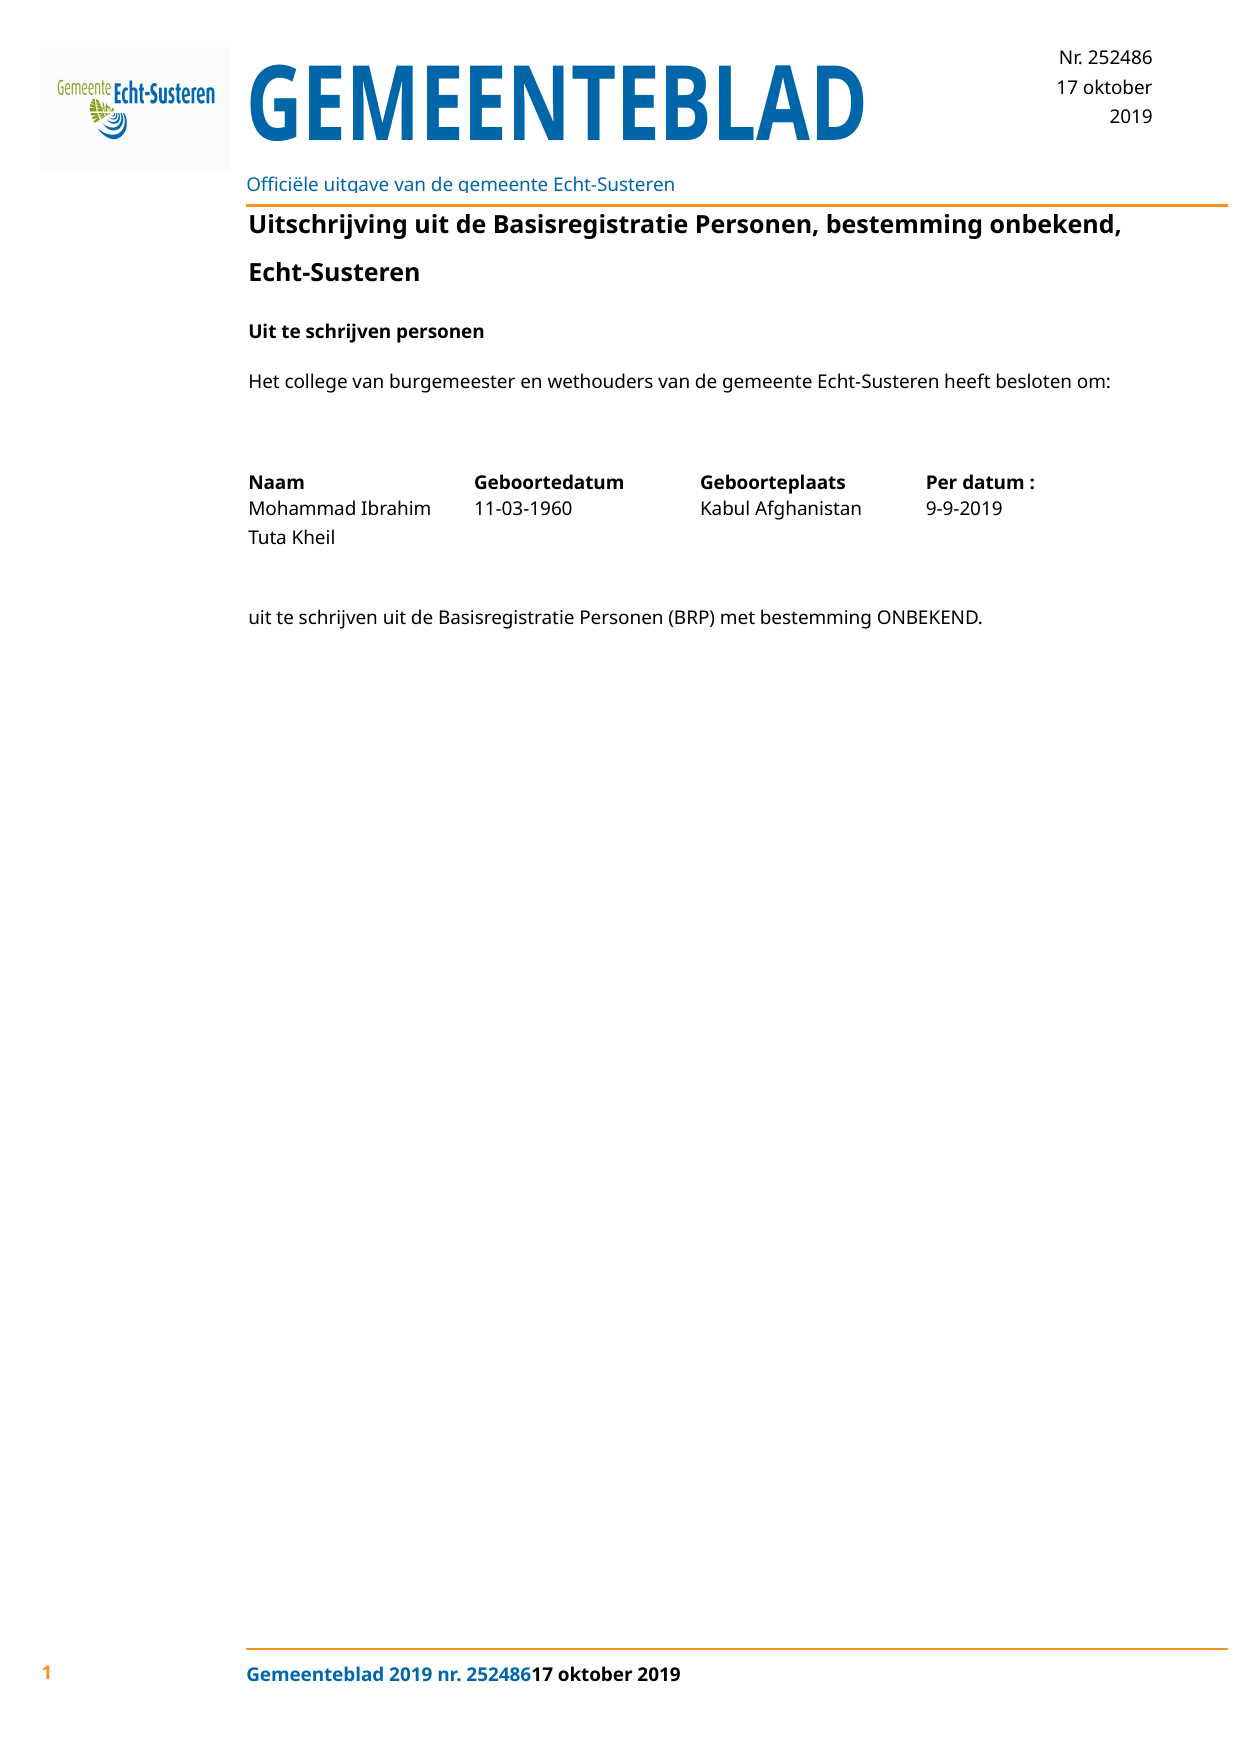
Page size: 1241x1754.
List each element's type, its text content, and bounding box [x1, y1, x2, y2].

text Uitschrijving uit de Basisregistratie Personen, bestemming onbekend, Echt-Susteren [248, 207, 1152, 288]
table_cell 11-03-1960 [474, 495, 700, 550]
table_cell Kabul Afghanistan [700, 495, 926, 550]
table_header Geboortedatum [474, 469, 700, 495]
picture [41, 47, 231, 172]
table_header Naam [248, 469, 474, 495]
table_header Geboorteplaats [700, 469, 926, 495]
text uit te schrijven uit de Basisregistratie Personen (BRP) met bestemming ONBEKEND. [248, 604, 1152, 630]
table_cell Mohammad Ibrahim Tuta Kheil [248, 495, 474, 550]
text Uit te schrijven personen [248, 318, 1152, 344]
table_header Per datum : [926, 469, 1152, 495]
text Het college van burgemeester en wethouders van de gemeente Echt-Susteren heeft besloten om: [248, 368, 1152, 394]
table_cell 9-9-2019 [926, 495, 1152, 550]
